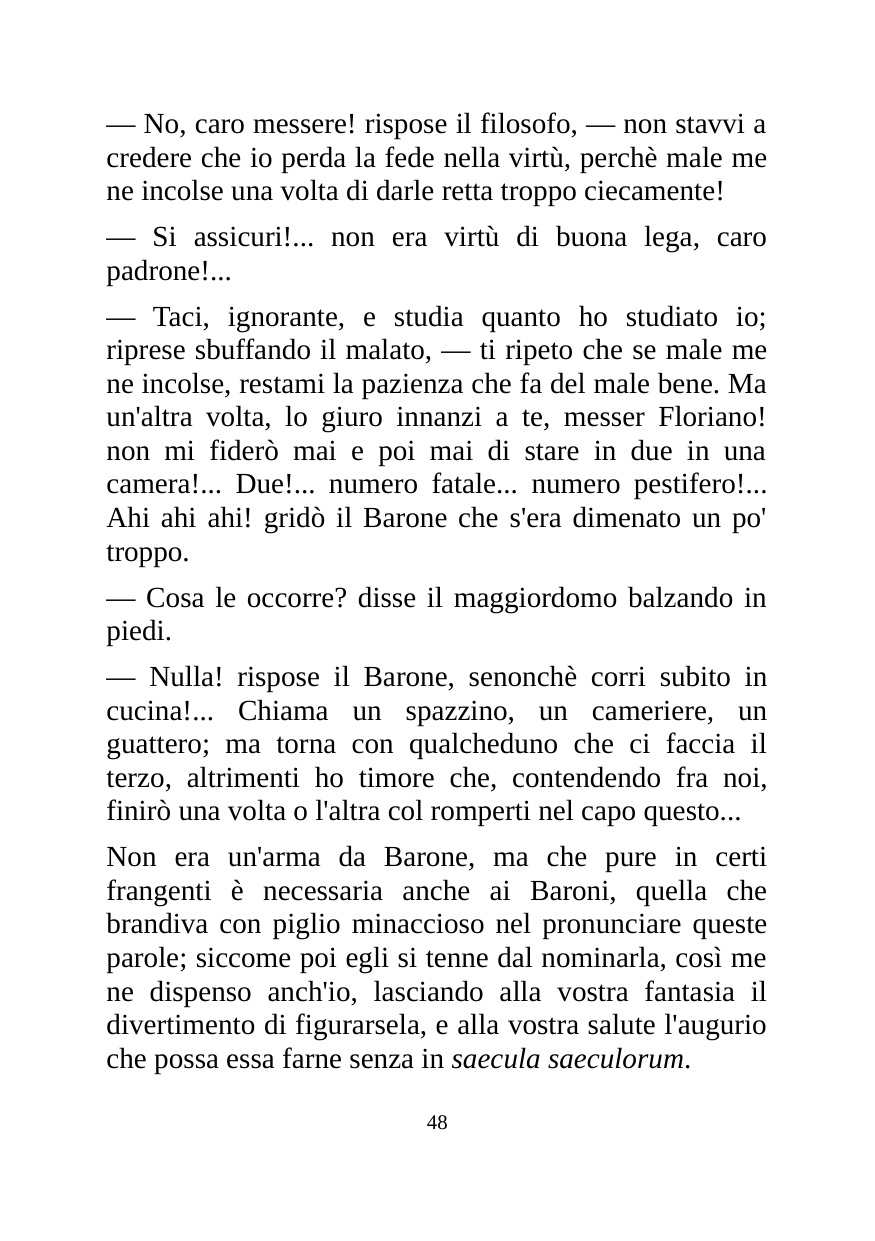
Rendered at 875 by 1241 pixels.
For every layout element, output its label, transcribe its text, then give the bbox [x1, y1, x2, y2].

text — Si assicuri!... non era virtù di buona lega, caro padrone!... [106, 219, 768, 286]
text Non era un'arma da Barone, ma che pure in certi frangenti è necessaria anche ai Baroni, quella che brandiva con piglio minaccioso nel pronunciare queste parole; siccome poi egli si tenne dal nominarla, così me ne dispenso anch'io, lasciando alla vostra fantasia il divertimento di figurarsela, e alla vostra salute l'augurio che possa essa farne senza in saecula saeculorum. [106, 839, 768, 1074]
text — Nulla! rispose il Barone, senonchè corri subito in cucina!... Chiama un spazzino, un cameriere, un guattero; ma torna con qualcheduno che ci faccia il terzo, altrimenti ho timore che, contendendo fra noi, finirò una volta o l'altra col romperti nel capo questo... [106, 659, 768, 827]
text — No, caro messere! rispose il filosofo, — non stavvi a credere che io perda la fede nella virtù, perchè male me ne incolse una volta di darle retta troppo ciecamente! [106, 106, 768, 207]
text — Taci, ignorante, e studia quanto ho studiato io; riprese sbuffando il malato, — ti ripeto che se male me ne incolse, restami la pazienza che fa del male bene. Ma un'altra volta, lo giuro innanzi a te, messer Floriano! non mi fiderò mai e poi mai di stare in due in una camera!... Due!... numero fatale... numero pestifero!... Ahi ahi ahi! gridò il Barone che s'era dimenato un po' troppo. [106, 299, 768, 567]
text — Cosa le occorre? disse il maggiordomo balzando in piedi. [106, 580, 768, 647]
